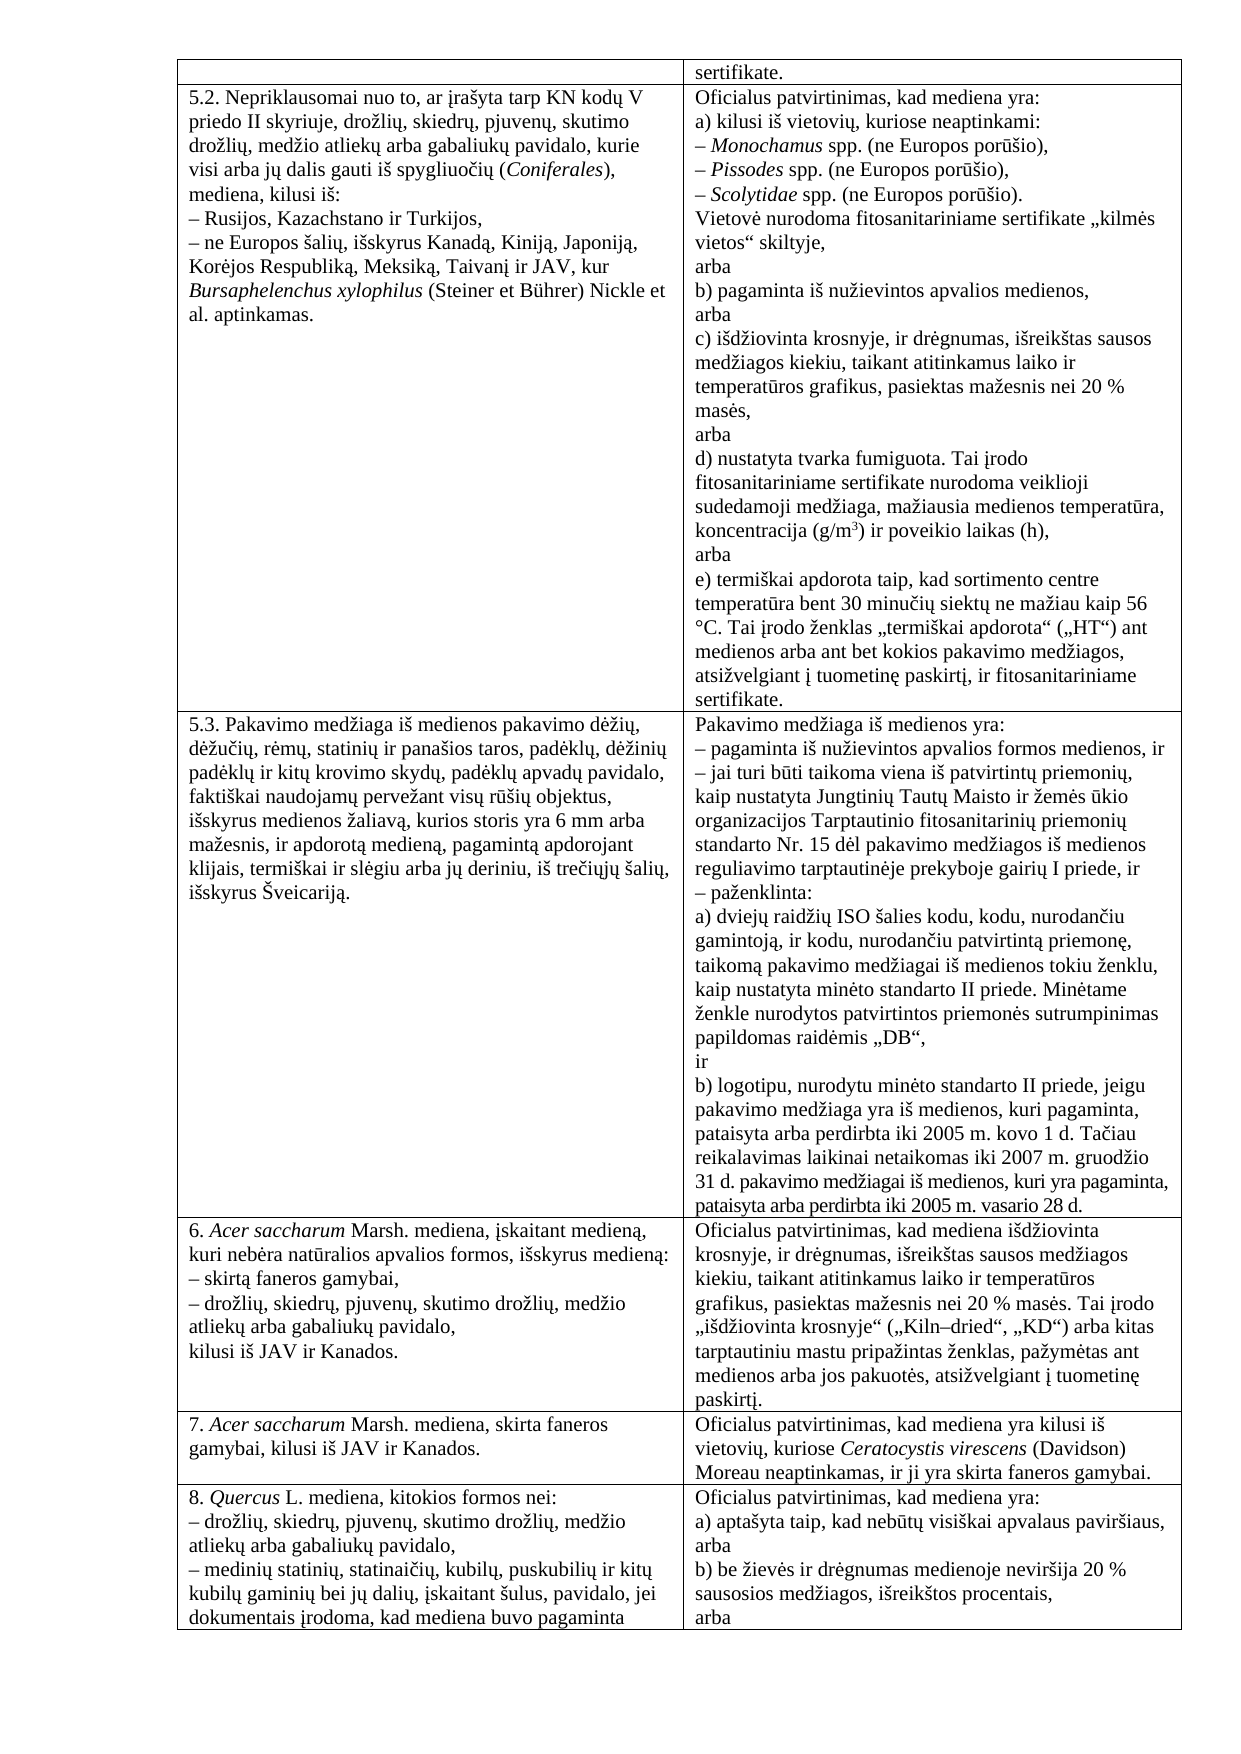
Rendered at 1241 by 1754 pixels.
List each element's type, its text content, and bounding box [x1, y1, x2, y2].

table_cell 5.2. Nepriklausomai nuo to, ar įrašyta tarp KN kodų V priedo II skyriuje, drožlių, skiedrų, pjuvenų, skutimo drožlių, medžio atliekų arba gabaliukų pavidalo, kurie visi arba jų dalis gauti iš spygliuočių (Coniferales), mediena, kilusi iš: – Rusijos, Kazachstano ir Turkijos, – ne Europos šalių, išskyrus Kanadą, Kiniją, Japoniją, Korėjos Respubliką, Meksiką, Taivanį ir JAV, kur Bursaphelenchus xylophilus (Steiner et Bührer) Nickle et al. aptinkamas. [178, 85, 683, 711]
table_cell Oficialus patvirtinimas, kad mediena išdžiovinta krosnyje, ir drėgnumas, išreikštas sausos medžiagos kiekiu, taikant atitinkamus laiko ir temperatūros grafikus, pasiektas mažesnis nei 20 % masės. Tai įrodo „išdžiovinta krosnyje“ („Kiln–dried“, „KD“) arba kitas tarptautiniu mastu pripažintas ženklas, pažymėtas ant medienos arba jos pakuotės, atsižvelgiant į tuometinę paskirtį. [684, 1218, 1181, 1411]
table_cell 8. Quercus L. mediena, kitokios formos nei: – drožlių, skiedrų, pjuvenų, skutimo drožlių, medžio atliekų arba gabaliukų pavidalo, – medinių statinių, statinaičių, kubilų, puskubilių ir kitų kubilų gaminių bei jų dalių, įskaitant šulus, pavidalo, jei dokumentais įrodoma, kad mediena buvo pagaminta [178, 1485, 683, 1629]
table_cell 7. Acer saccharum Marsh. mediena, skirta faneros gamybai, kilusi iš JAV ir Kanados. [178, 1412, 683, 1484]
table_cell Oficialus patvirtinimas, kad mediena yra: a) kilusi iš vietovių, kuriose neaptinkami: – Monochamus spp. (ne Europos porūšio), – Pissodes spp. (ne Europos porūšio), – Scolytidae spp. (ne Europos porūšio). Vietovė nurodoma fitosanitariniame sertifikate „kilmės vietos“ skiltyje, arba b) pagaminta iš nužievintos apvalios medienos, arba c) išdžiovinta krosnyje, ir drėgnumas, išreikštas sausos medžiagos kiekiu, taikant atitinkamus laiko ir temperatūros grafikus, pasiektas mažesnis nei 20 % masės, arba d) nustatyta tvarka fumiguota. Tai įrodo fitosanitariniame sertifikate nurodoma veiklioji sudedamoji medžiaga, mažiausia medienos temperatūra, koncentracija (g/m3) ir poveikio laikas (h), arba e) termiškai apdorota taip, kad sortimento centre temperatūra bent 30 minučių siektų ne mažiau kaip 56 °C. Tai įrodo ženklas „termiškai apdorota“ („HT“) ant medienos arba ant bet kokios pakavimo medžiagos, atsižvelgiant į tuometinę paskirtį, ir fitosanitariniame sertifikate. [684, 85, 1181, 711]
table_cell Oficialus patvirtinimas, kad mediena yra kilusi iš vietovių, kuriose Ceratocystis virescens (Davidson) Moreau neaptinkamas, ir ji yra skirta faneros gamybai. [684, 1412, 1181, 1484]
table_cell Pakavimo medžiaga iš medienos yra: – pagaminta iš nužievintos apvalios formos medienos, ir – jai turi būti taikoma viena iš patvirtintų priemonių, kaip nustatyta Jungtinių Tautų Maisto ir žemės ūkio organizacijos Tarptautinio fitosanitarinių priemonių standarto Nr. 15 dėl pakavimo medžiagos iš medienos reguliavimo tarptautinėje prekyboje gairių I priede, ir – paženklinta: a) dviejų raidžių ISO šalies kodu, kodu, nurodančiu gamintoją, ir kodu, nurodančiu patvirtintą priemonę, taikomą pakavimo medžiagai iš medienos tokiu ženklu, kaip nustatyta minėto standarto II priede. Minėtame ženkle nurodytos patvirtintos priemonės sutrumpinimas papildomas raidėmis „DB“, ir b) logotipu, nurodytu minėto standarto II priede, jeigu pakavimo medžiaga yra iš medienos, kuri pagaminta, pataisyta arba perdirbta iki 2005 m. kovo 1 d. Tačiau reikalavimas laikinai netaikomas iki 2007 m. gruodžio 31 d. pakavimo medžiagai iš medienos, kuri yra pagaminta, pataisyta arba perdirbta iki 2005 m. vasario 28 d. [684, 712, 1181, 1217]
table_cell 6. Acer saccharum Marsh. mediena, įskaitant medieną, kuri nebėra natūralios apvalios formos, išskyrus medieną: – skirtą faneros gamybai, – drožlių, skiedrų, pjuvenų, skutimo drožlių, medžio atliekų arba gabaliukų pavidalo, kilusi iš JAV ir Kanados. [178, 1218, 683, 1411]
table_cell Oficialus patvirtinimas, kad mediena yra: a) aptašyta taip, kad nebūtų visiškai apvalaus paviršiaus, arba b) be žievės ir drėgnumas medienoje neviršija 20 % sausosios medžiagos, išreikštos procentais, arba [684, 1485, 1181, 1629]
table_cell 5.3. Pakavimo medžiaga iš medienos pakavimo dėžių, dėžučių, rėmų, statinių ir panašios taros, padėklų, dėžinių padėklų ir kitų krovimo skydų, padėklų apvadų pavidalo, faktiškai naudojamų pervežant visų rūšių objektus, išskyrus medienos žaliavą, kurios storis yra 6 mm arba mažesnis, ir apdorotą medieną, pagamintą apdorojant klijais, termiškai ir slėgiu arba jų deriniu, iš trečiųjų šalių, išskyrus Šveicariją. [178, 712, 683, 1217]
table_cell sertifikate. [684, 60, 1181, 84]
